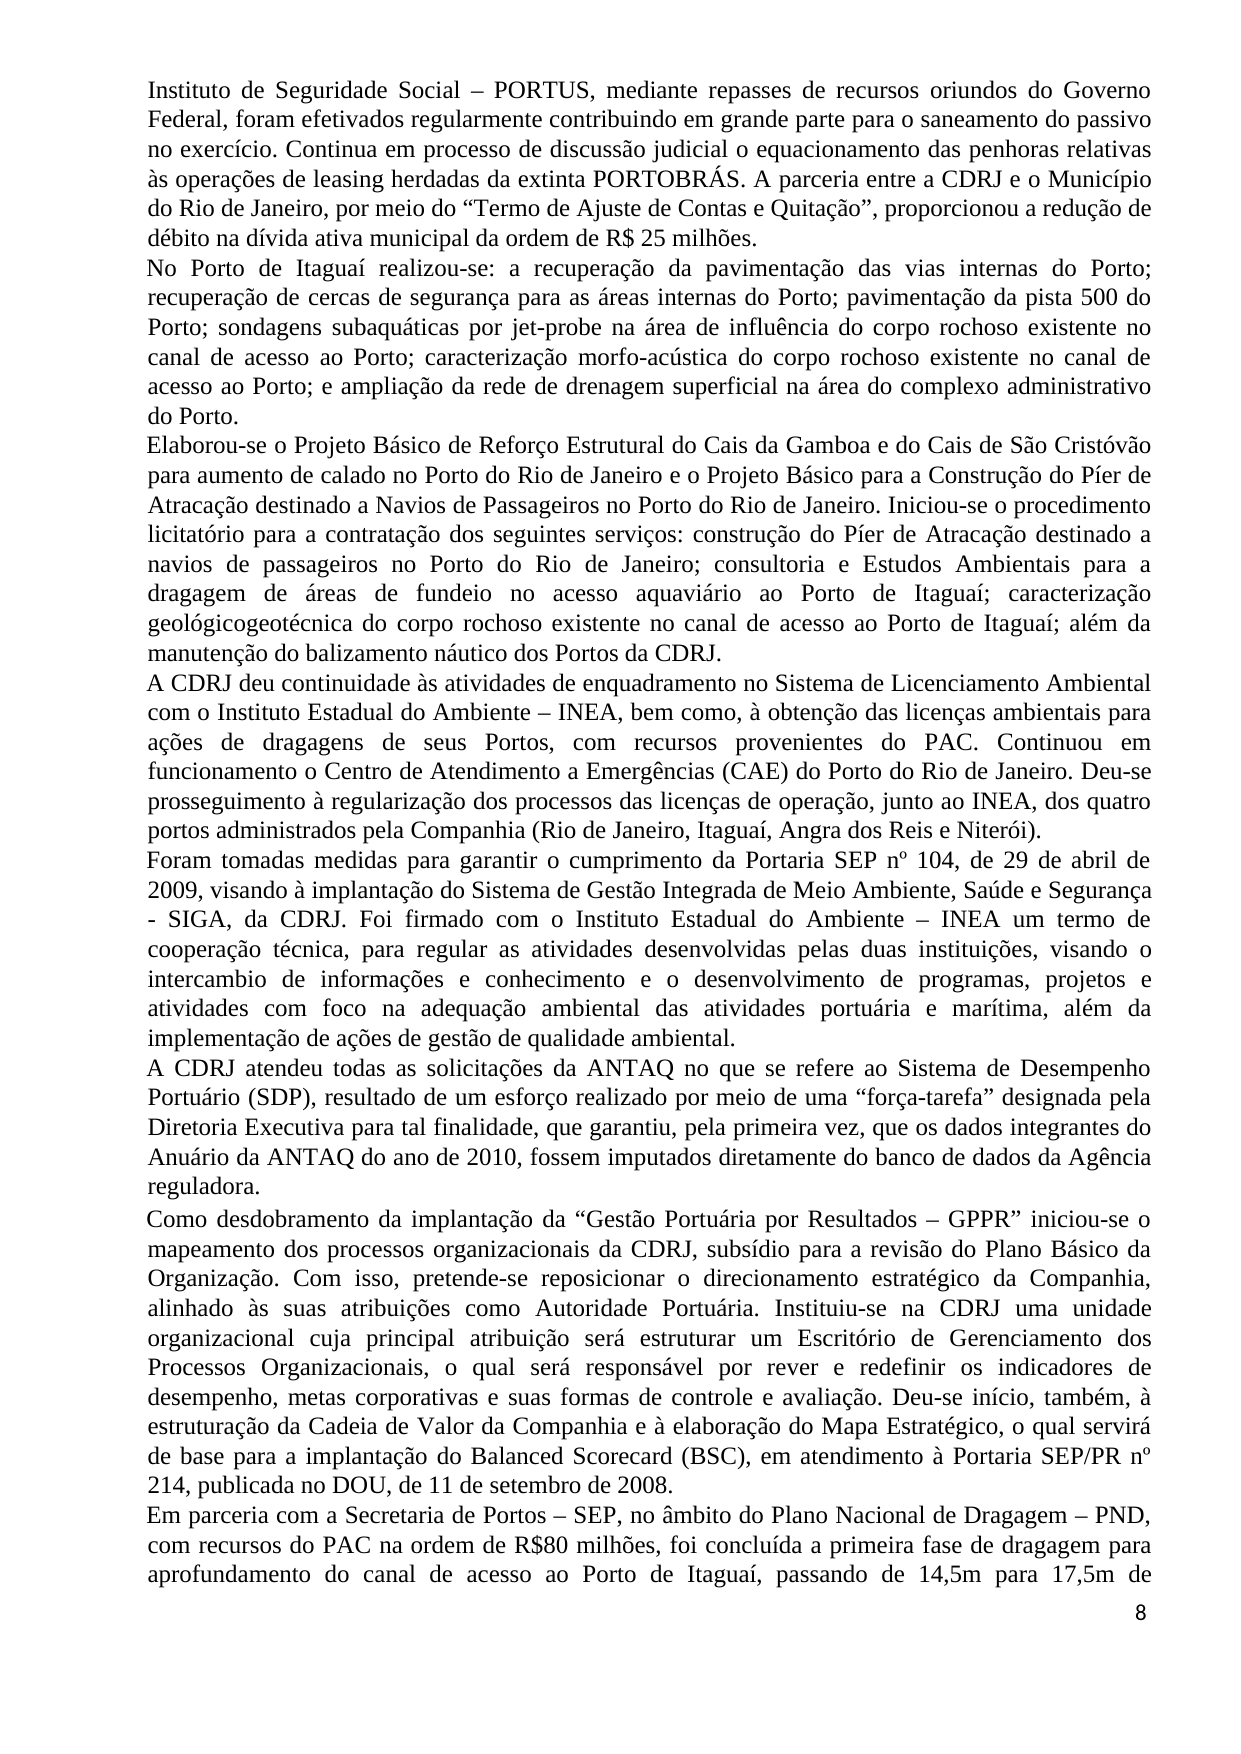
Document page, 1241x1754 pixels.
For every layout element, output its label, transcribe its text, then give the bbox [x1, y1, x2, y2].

text A CDRJ deu continuidade às atividades de enquadramento no Sistema de Licenciamento Ambiental com o Instituto Estadual do Ambiente – INEA, bem como, à obtenção das licenças ambientais para ações de dragagens de seus Portos, com recursos provenientes do PAC. Continuou em funcionamento o Centro de Atendimento a Emergências (CAE) do Porto do Rio de Janeiro. Deu-se prosseguimento à regularização dos processos das licenças de operação, junto ao INEA, dos quatro portos administrados pela Companhia (Rio de Janeiro, Itaguaí, Angra dos Reis e Niterói). [146, 668, 1152, 844]
text Em parceria com a Secretaria de Portos – SEP, no âmbito do Plano Nacional de Dragagem – PND, com recursos do PAC na ordem de R$80 milhões, foi concluída a primeira fase de dragagem para aprofundamento do canal de acesso ao Porto de Itaguaí, passando de 14,5m para 17,5m de [146, 1500, 1152, 1588]
text Foram tomadas medidas para garantir o cumprimento da Portaria SEP nº 104, de 29 de abril de 2009, visando à implantação do Sistema de Gestão Integrada de Meio Ambiente, Saúde e Segurança - SIGA, da CDRJ. Foi firmado com o Instituto Estadual do Ambiente – INEA um termo de cooperação técnica, para regular as atividades desenvolvidas pelas duas instituições, visando o intercambio de informações e conhecimento e o desenvolvimento de programas, projetos e atividades com foco na adequação ambiental das atividades portuária e marítima, além da implementação de ações de gestão de qualidade ambiental. [146, 845, 1152, 1052]
text No Porto de Itaguaí realizou-se: a recuperação da pavimentação das vias internas do Porto; recuperação de cercas de segurança para as áreas internas do Porto; pavimentação da pista 500 do Porto; sondagens subaquáticas por jet-probe na área de influência do corpo rochoso existente no canal de acesso ao Porto; caracterização morfo-acústica do corpo rochoso existente no canal de acesso ao Porto; e ampliação da rede de drenagem superficial na área do complexo administrativo do Porto. [146, 253, 1152, 429]
text A CDRJ atendeu todas as solicitações da ANTAQ no que se refere ao Sistema de Desempenho Portuário (SDP), resultado de um esforço realizado por meio de uma “força-tarefa” designada pela Diretoria Executiva para tal finalidade, que garantiu, pela primeira vez, que os dados integrantes do Anuário da ANTAQ do ano de 2010, fossem imputados diretamente do banco de dados da Agência reguladora. [146, 1053, 1152, 1200]
text Como desdobramento da implantação da “Gestão Portuária por Resultados – GPPR” iniciou-se o mapeamento dos processos organizacionais da CDRJ, subsídio para a revisão do Plano Básico da Organização. Com isso, pretende-se reposicionar o direcionamento estratégico da Companhia, alinhado às suas atribuições como Autoridade Portuária. Instituiu-se na CDRJ uma unidade organizacional cuja principal atribuição será estruturar um Escritório de Gerenciamento dos Processos Organizacionais, o qual será responsável por rever e redefinir os indicadores de desempenho, metas corporativas e suas formas de controle e avaliação. Deu-se início, também, à estruturação da Cadeia de Valor da Companhia e à elaboração do Mapa Estratégico, o qual servirá de base para a implantação do Balanced Scorecard (BSC), em atendimento à Portaria SEP/PR nº 214, publicada no DOU, de 11 de setembro de 2008. [146, 1204, 1152, 1499]
text Instituto de Seguridade Social – PORTUS, mediante repasses de recursos oriundos do Governo Federal, foram efetivados regularmente contribuindo em grande parte para o saneamento do passivo no exercício. Continua em processo de discussão judicial o equacionamento das penhoras relativas às operações de leasing herdadas da extinta PORTOBRÁS. A parceria entre a CDRJ e o Município do Rio de Janeiro, por meio do “Termo de Ajuste de Contas e Quitação”, proporcionou a redução de débito na dívida ativa municipal da ordem de R$ 25 milhões. [146, 75, 1152, 252]
text Elaborou-se o Projeto Básico de Reforço Estrutural do Cais da Gamboa e do Cais de São Cristóvão para aumento de calado no Porto do Rio de Janeiro e o Projeto Básico para a Construção do Píer de Atracação destinado a Navios de Passageiros no Porto do Rio de Janeiro. Iniciou-se o procedimento licitatório para a contratação dos seguintes serviços: construção do Píer de Atracação destinado a navios de passageiros no Porto do Rio de Janeiro; consultoria e Estudos Ambientais para a dragagem de áreas de fundeio no acesso aquaviário ao Porto de Itaguaí; caracterização geológicogeotécnica do corpo rochoso existente no canal de acesso ao Porto de Itaguaí; além da manutenção do balizamento náutico dos Portos da CDRJ. [146, 431, 1152, 666]
